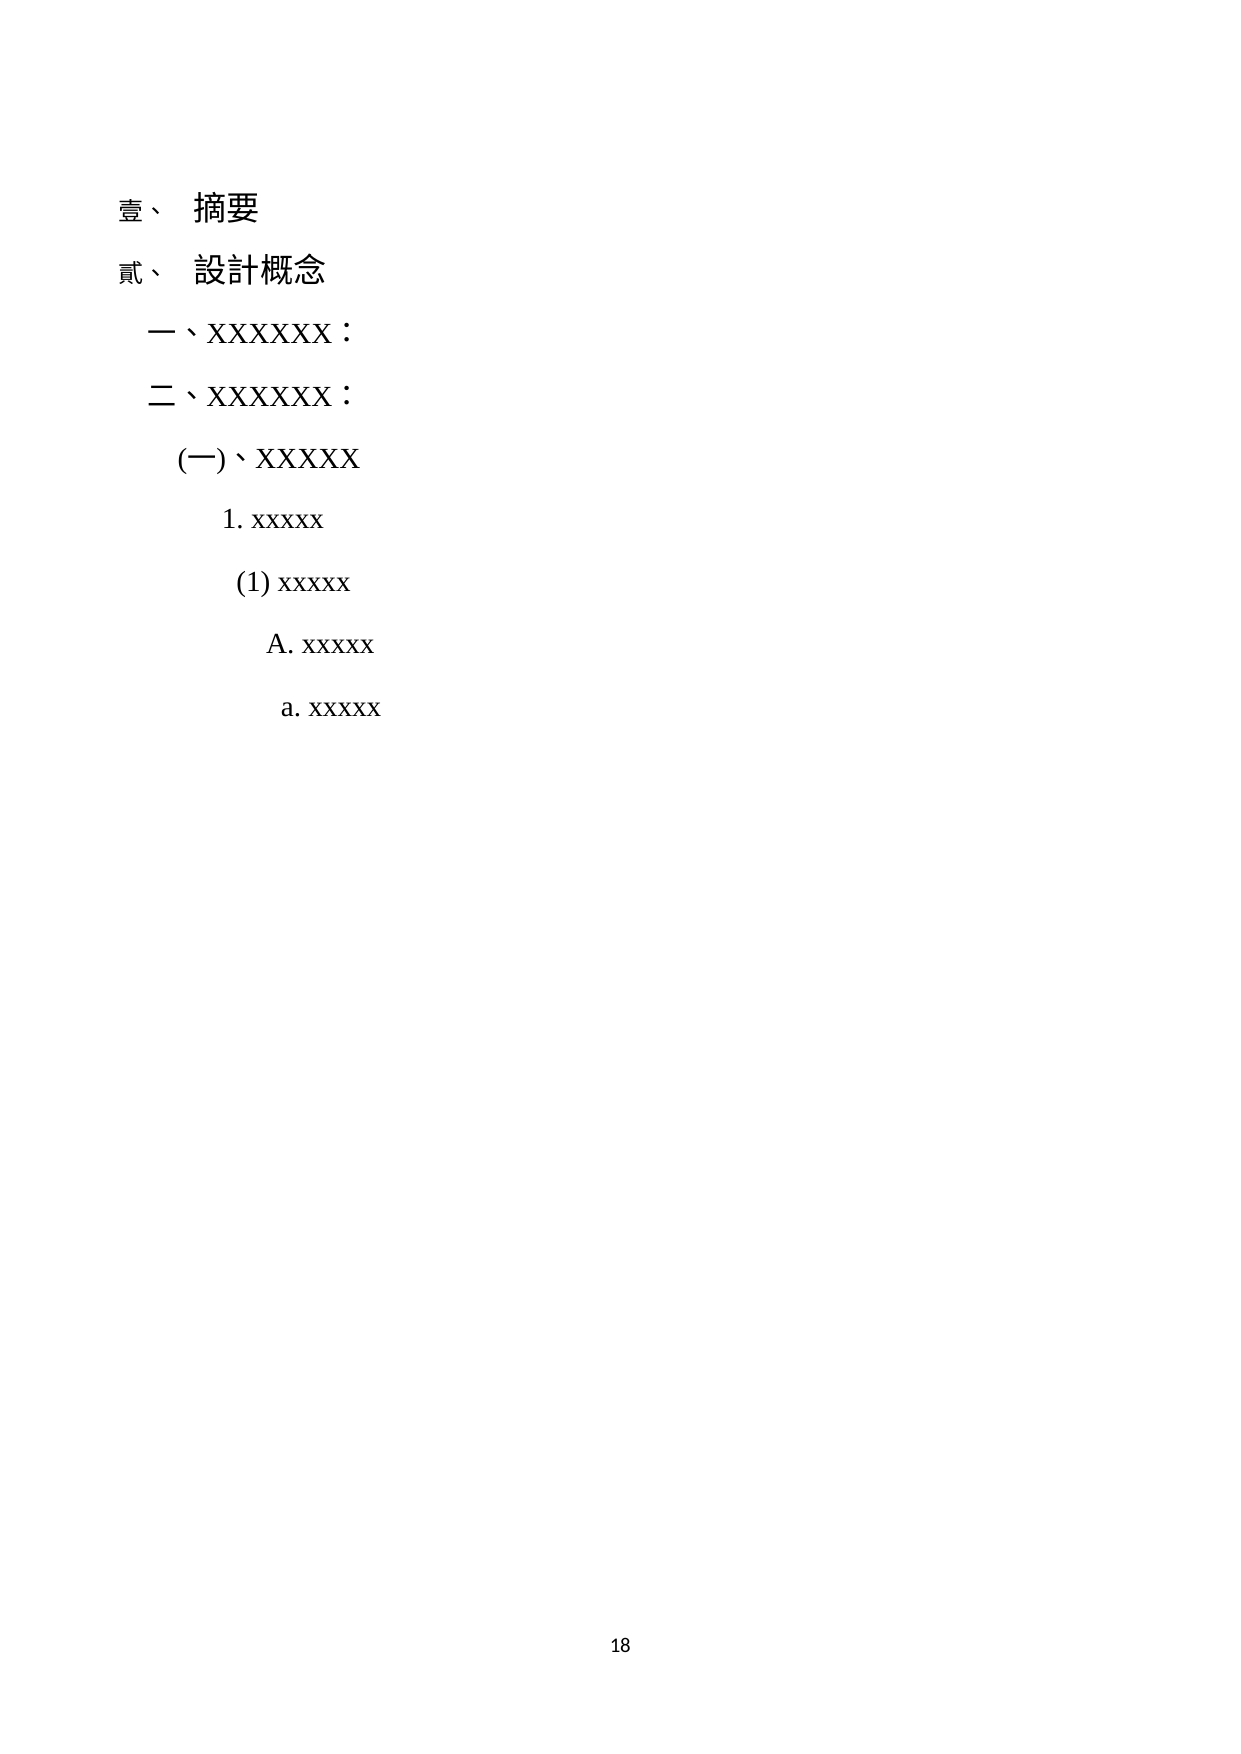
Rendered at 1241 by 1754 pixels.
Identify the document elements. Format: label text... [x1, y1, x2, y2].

text a. xxxxx [281, 664, 1122, 727]
text 二、XXXXXX： [148, 352, 1122, 414]
text A. xxxxx [266, 602, 1122, 664]
text (1) xxxxx [236, 539, 1122, 602]
text (一)、XXXXX [177, 414, 1122, 477]
list 摘要 [118, 164, 1122, 227]
list 設計概念 [118, 227, 1122, 289]
text 一、XXXXXX： [148, 289, 1122, 352]
text 1. xxxxx [222, 477, 1122, 539]
